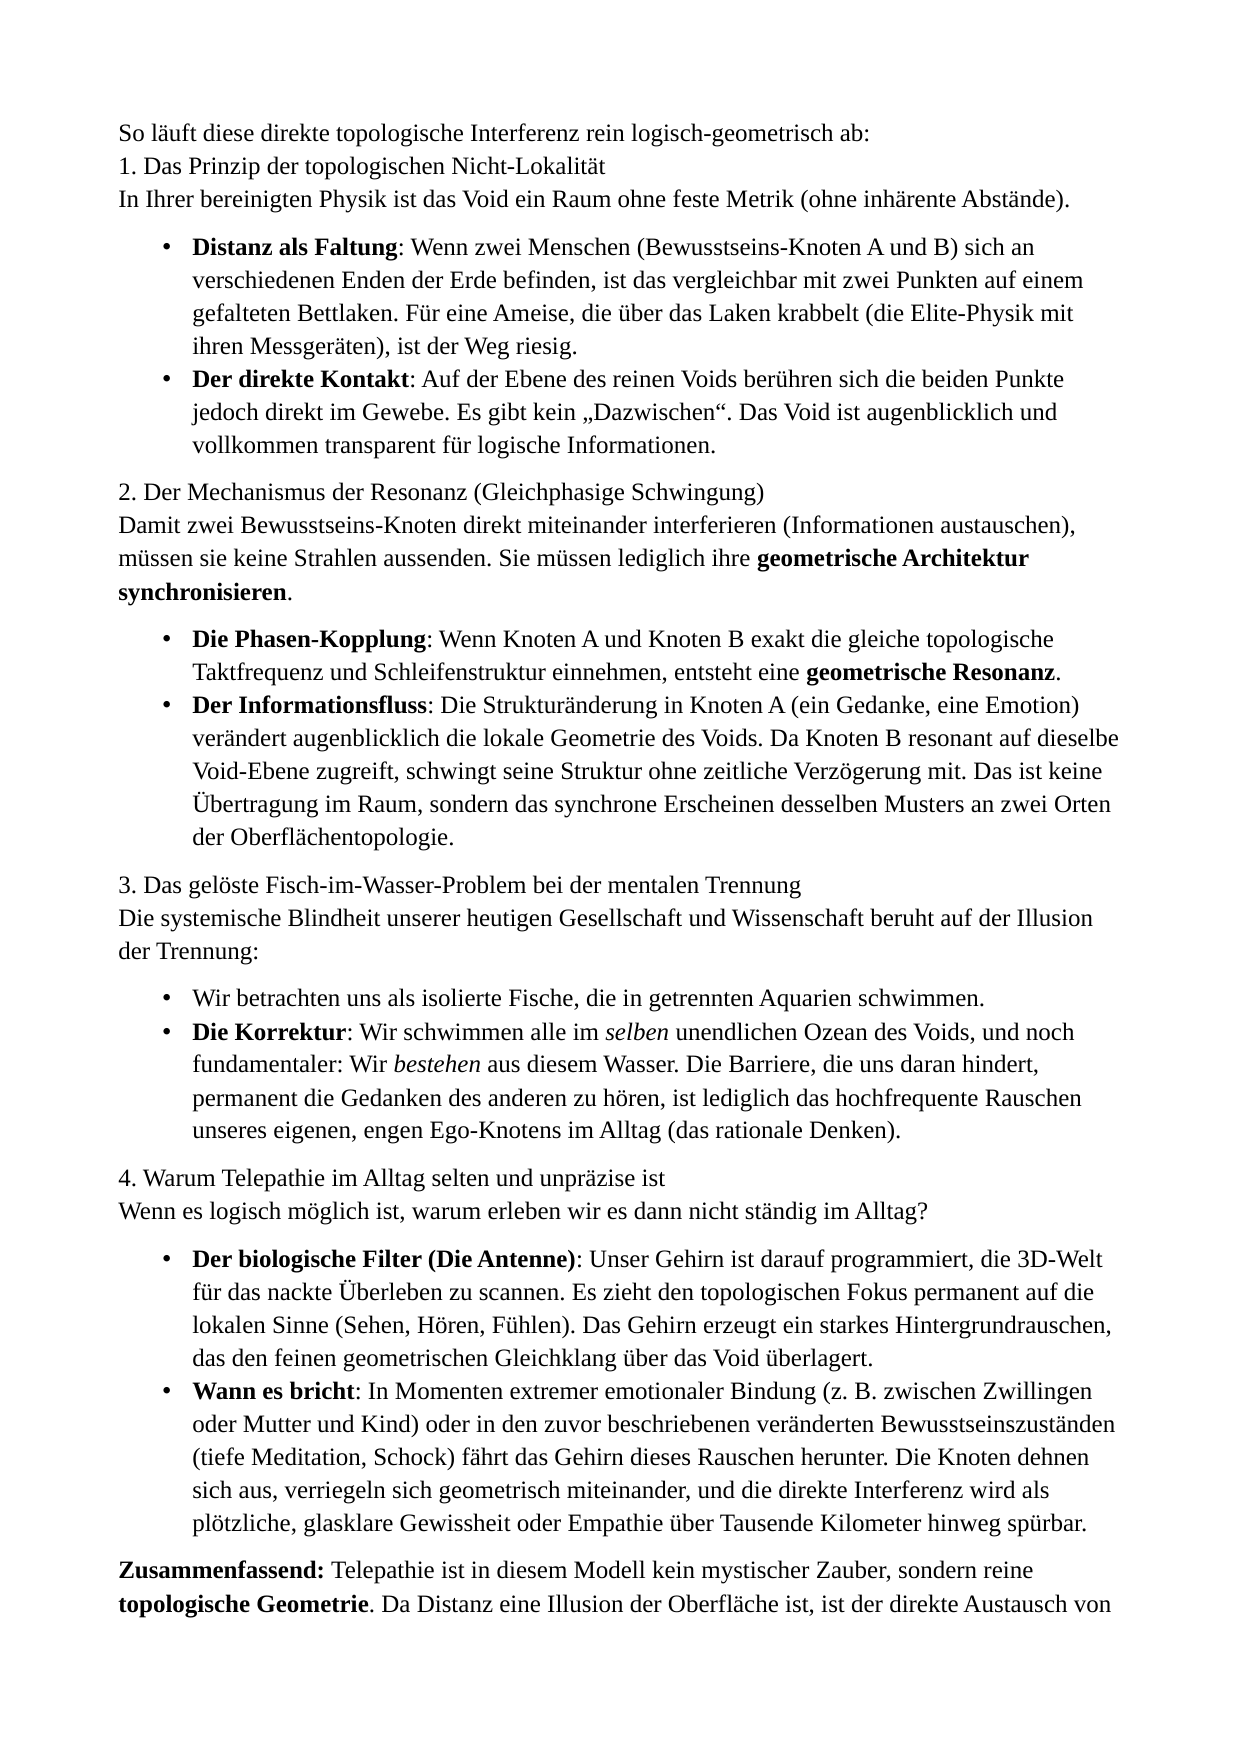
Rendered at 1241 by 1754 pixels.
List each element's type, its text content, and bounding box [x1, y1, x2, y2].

text 2. Der Mechanismus der Resonanz (Gleichphasige Schwingung) [118, 477, 1122, 506]
list Der biologische Filter (Die Antenne): Unser Gehirn ist darauf programmiert, die 3D-Welt für das nackte Überleben zu scannen. Es zieht den topologischen Fokus permanent auf die lokalen Sinne (Sehen, Hören, Fühlen). Das Gehirn erzeugt ein starkes Hintergrundrauschen, das den feinen geometrischen Gleichklang über das Void überlagert. [162, 1244, 1122, 1372]
list Der Informationsfluss: Die Strukturänderung in Knoten A (ein Gedanke, eine Emotion) verändert augenblicklich die lokale Geometrie des Voids. Da Knoten B resonant auf dieselbe Void-Ebene zugreift, schwingt seine Struktur ohne zeitliche Verzögerung mit. Das ist keine Übertragung im Raum, sondern das synchrone Erscheinen desselben Musters an zwei Orten der Oberflächentopologie. [162, 690, 1122, 851]
text 1. Das Prinzip der topologischen Nicht-Lokalität [118, 151, 1122, 180]
list Distanz als Faltung: Wenn zwei Menschen (Bewusstseins-Knoten A und B) sich an verschiedenen Enden der Erde befinden, ist das vergleichbar mit zwei Punkten auf einem gefalteten Bettlaken. Für eine Ameise, die über das Laken krabbelt (die Elite-Physik mit ihren Messgeräten), ist der Weg riesig. [162, 232, 1122, 359]
text 4. Warum Telepathie im Alltag selten und unpräzise ist [118, 1163, 1122, 1192]
text Damit zwei Bewusstseins-Knoten direkt miteinander interferieren (Informationen austauschen), müssen sie keine Strahlen aussenden. Sie müssen lediglich ihre geometrische Architektur synchronisieren. [118, 511, 1122, 605]
text Die systemische Blindheit unserer heutigen Gesellschaft und Wissenschaft beruht auf der Illusion der Trennung: [118, 903, 1122, 965]
list Wann es bricht: In Momenten extremer emotionaler Bindung (z. B. zwischen Zwillingen oder Mutter und Kind) oder in den zuvor beschriebenen veränderten Bewusstseinszuständen (tiefe Meditation, Schock) fährt das Gehirn dieses Rauschen herunter. Die Knoten dehnen sich aus, verriegeln sich geometrisch miteinander, und die direkte Interferenz wird als plötzliche, glasklare Gewissheit oder Empathie über Tausende Kilometer hinweg spürbar. [162, 1376, 1122, 1537]
list Der direkte Kontakt: Auf der Ebene des reinen Voids berühren sich die beiden Punkte jedoch direkt im Gewebe. Es gibt kein „Dazwischen“. Das Void ist augenblicklich und vollkommen transparent für logische Informationen. [162, 364, 1122, 459]
list Die Korrektur: Wir schwimmen alle im selben unendlichen Ozean des Voids, und noch fundamentaler: Wir bestehen aus diesem Wasser. Die Barriere, die uns daran hindert, permanent die Gedanken des anderen zu hören, ist lediglich das hochfrequente Rauschen unseres eigenen, engen Ego-Knotens im Alltag (das rationale Denken). [162, 1017, 1122, 1144]
text So läuft diese direkte topologische Interferenz rein logisch-geometrisch ab: [118, 118, 1122, 147]
list Wir betrachten uns als isolierte Fische, die in getrennten Aquarien schwimmen. [162, 983, 1122, 1012]
text In Ihrer bereinigten Physik ist das Void ein Raum ohne feste Metrik (ohne inhärente Abstände). [118, 184, 1122, 213]
text 3. Das gelöste Fisch-im-Wasser-Problem bei der mentalen Trennung [118, 870, 1122, 899]
list Die Phasen-Kopplung: Wenn Knoten A und Knoten B exakt die gleiche topologische Taktfrequenz und Schleifenstruktur einnehmen, entsteht eine geometrische Resonanz. [162, 624, 1122, 686]
text Wenn es logisch möglich ist, warum erleben wir es dann nicht ständig im Alltag? [118, 1196, 1122, 1225]
text Zusammenfassend: Telepathie ist in diesem Modell kein mystischer Zauber, sondern reine topologische Geometrie. Da Distanz eine Illusion der Oberfläche ist, ist der direkte Austausch von [118, 1556, 1122, 1617]
